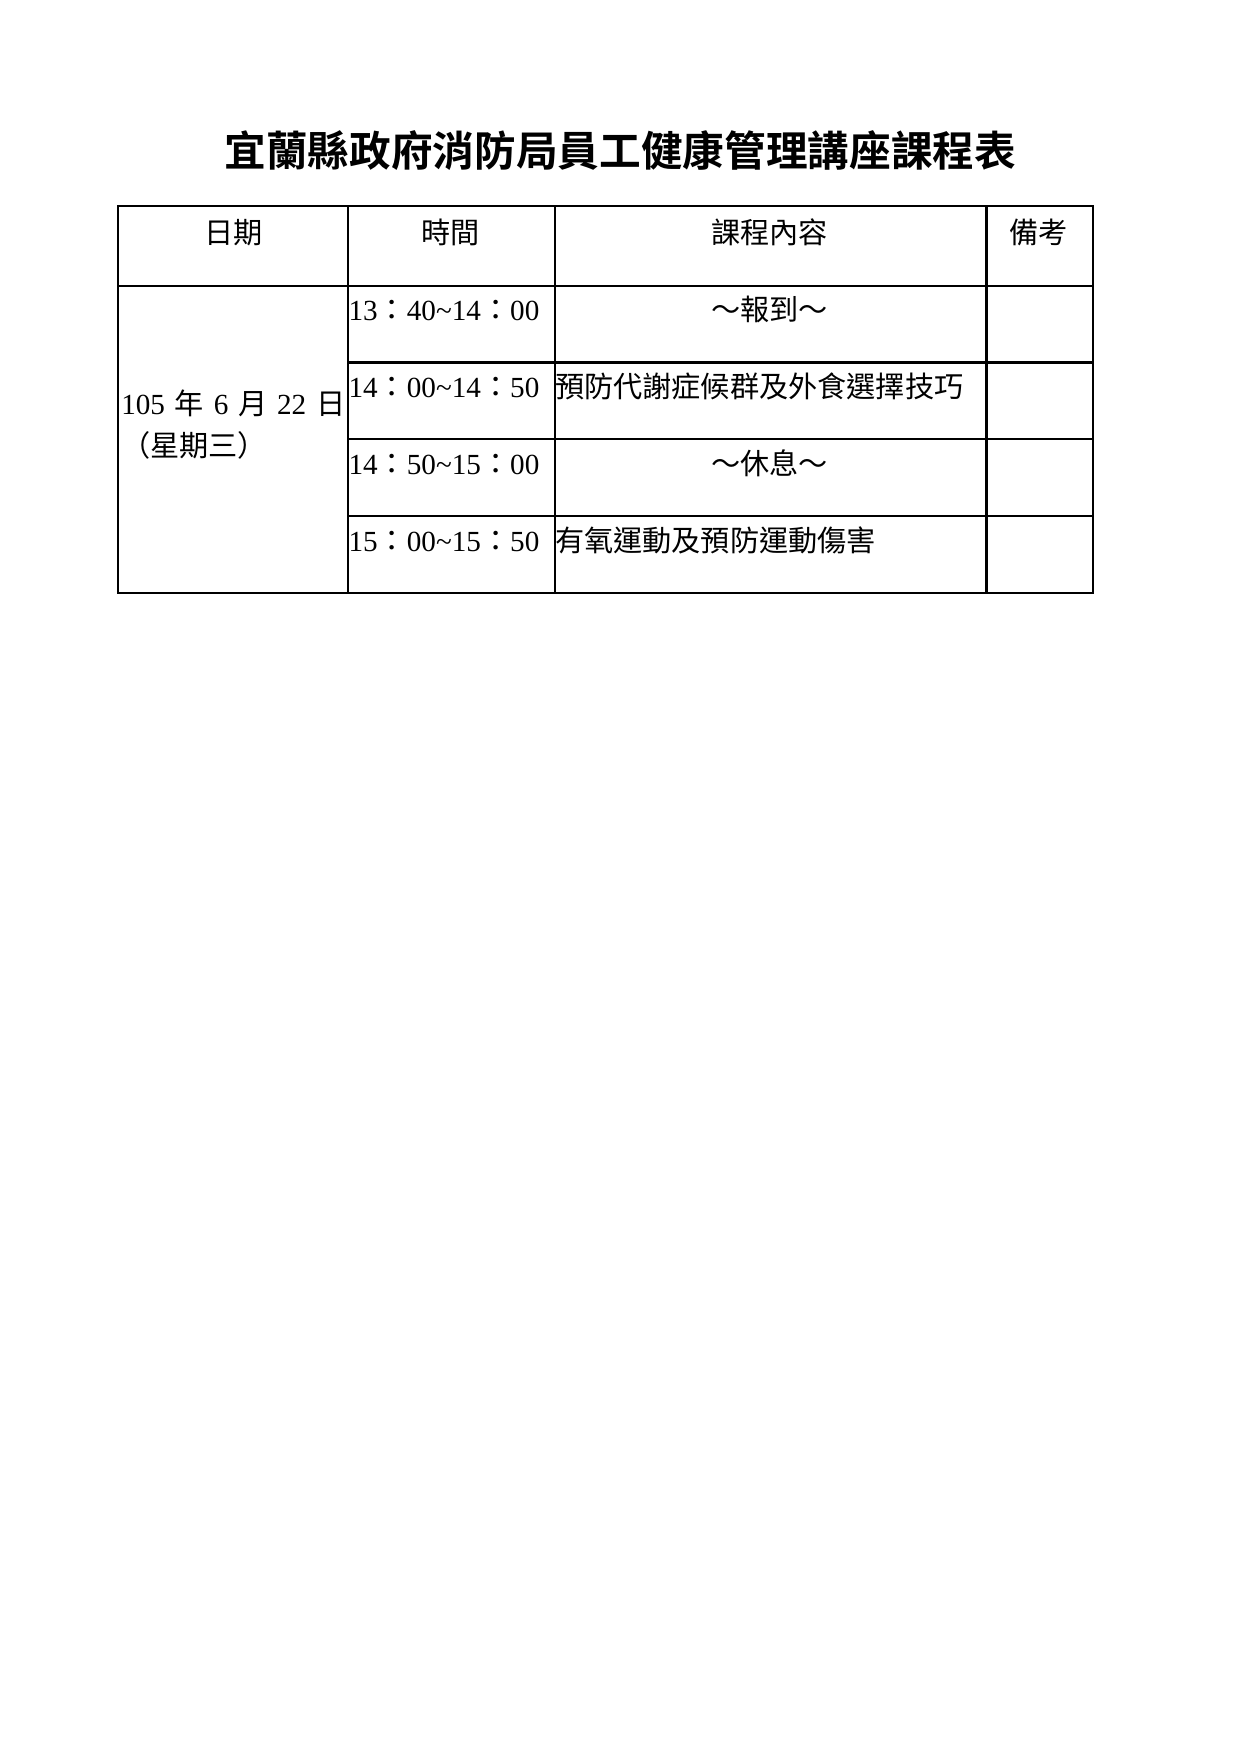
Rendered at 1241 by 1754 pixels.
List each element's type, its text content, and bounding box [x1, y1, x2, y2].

table_cell [988, 440, 1092, 515]
table_cell 14：00~14：50 [349, 364, 554, 438]
table_cell 13：40~14：00 [349, 287, 554, 361]
table_cell 有氧運動及預防運動傷害 [556, 517, 985, 592]
table_cell [988, 364, 1092, 438]
table_cell 預防代謝症候群及外食選擇技巧 [556, 364, 985, 438]
table_cell 105年6月22日（星期三） [119, 287, 347, 592]
table_header 課程內容 [556, 207, 985, 285]
table_cell [988, 287, 1092, 361]
table_cell 14：50~15：00 [349, 440, 554, 515]
table_cell ～報到～ [556, 287, 985, 361]
table_header 備考 [988, 207, 1092, 285]
table_cell 15：00~15：50 [349, 517, 554, 592]
table_header 時間 [349, 207, 554, 285]
table_cell ～休息～ [556, 440, 985, 515]
table_header 日期 [119, 207, 347, 285]
table_cell [988, 517, 1092, 592]
text 宜蘭縣政府消防局員工健康管理講座課程表 [118, 118, 1122, 178]
